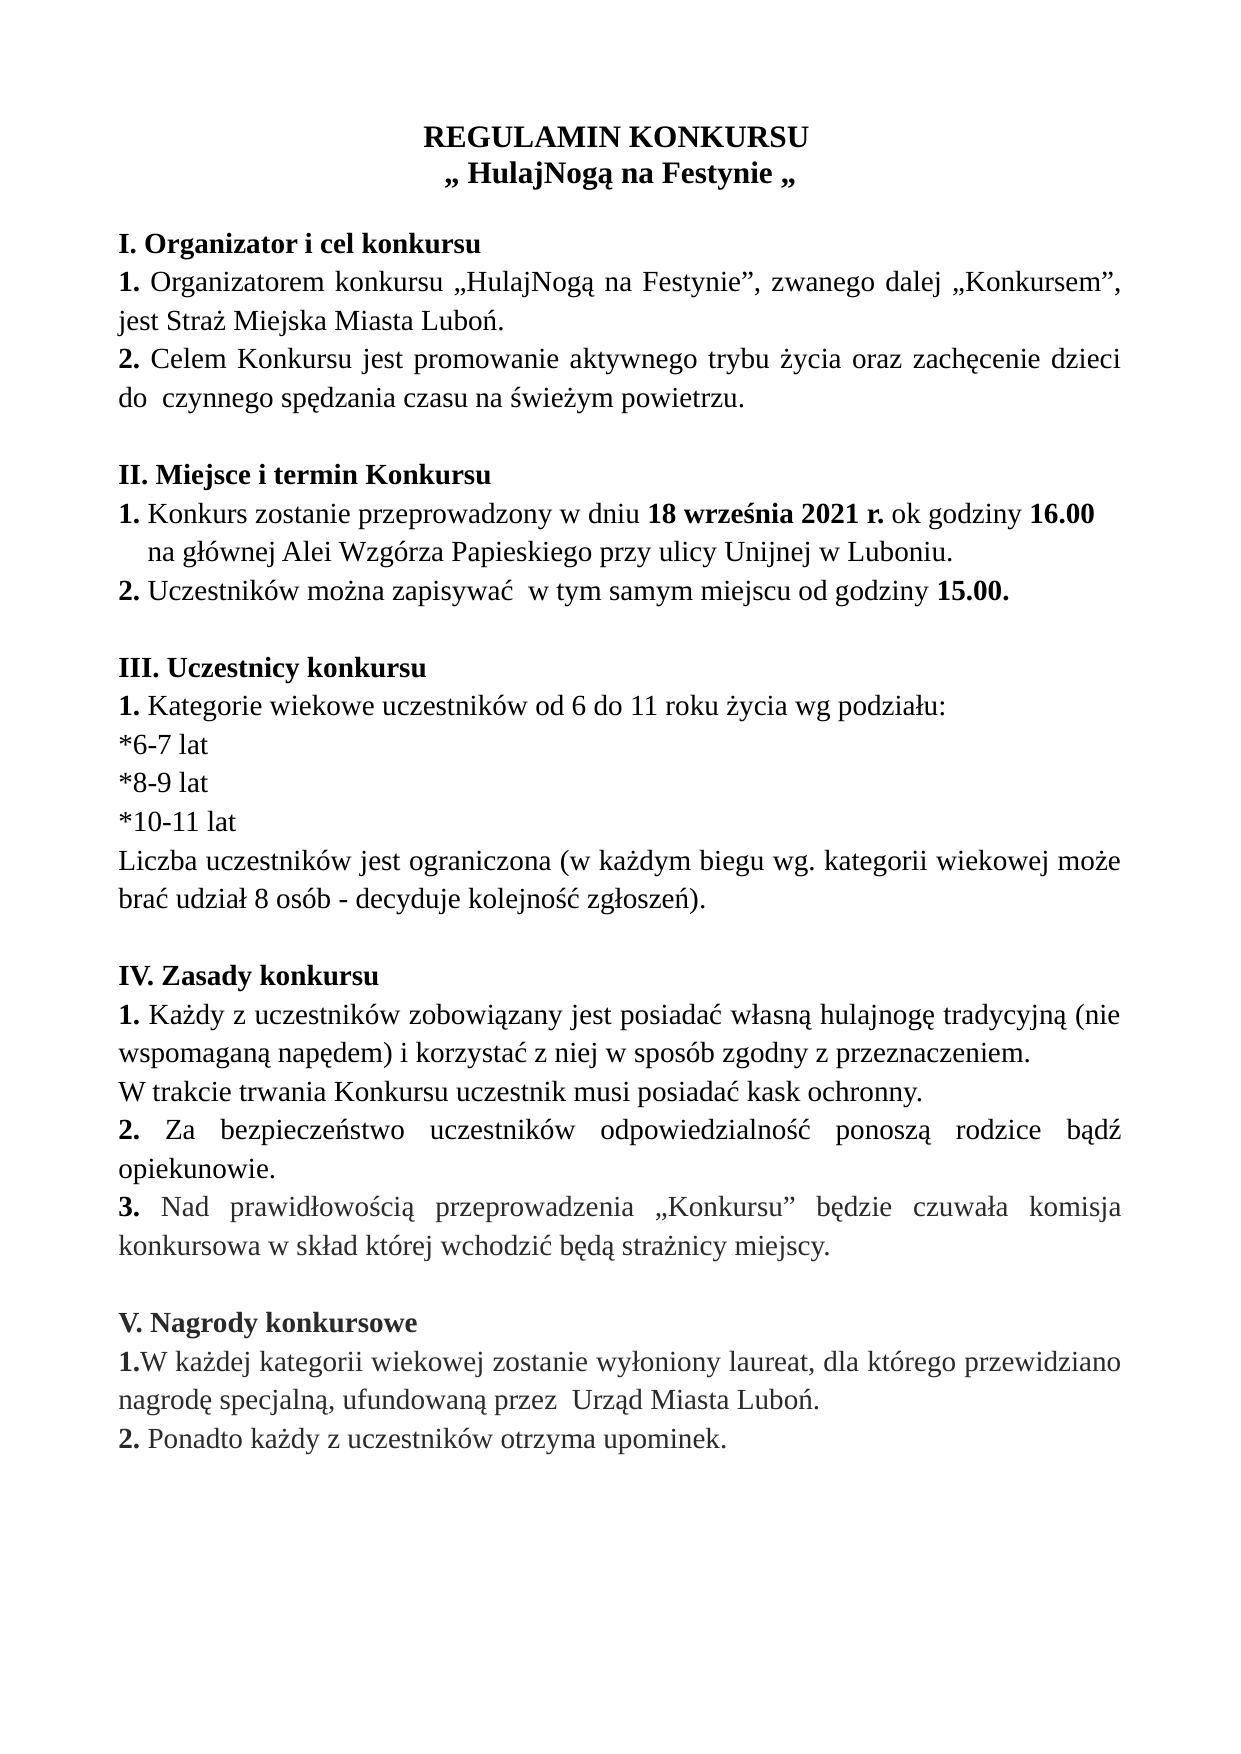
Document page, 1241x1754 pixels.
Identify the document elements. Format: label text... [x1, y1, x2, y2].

text 1. Każdy z uczestników zobowiązany jest posiadać własną hulajnogę tradycyjną (nie wspomaganą napędem) i korzystać z niej w sposób zgodny z przeznaczeniem. [118, 997, 1122, 1069]
text II. Miejsce i termin Konkursu [118, 457, 1122, 491]
text IV. Zasady konkursu [118, 958, 1122, 992]
text V. Nagrody konkursowe [118, 1305, 1122, 1339]
text 2. Za bezpieczeństwo uczestników odpowiedzialność ponoszą rodzice bądź opiekunowie. [118, 1112, 1122, 1184]
text 1. Kategorie wiekowe uczestników od 6 do 11 roku życia wg podziału: [118, 688, 1122, 722]
text 1. Konkurs zostanie przeprowadzony w dniu 18 września 2021 r. ok godziny 16.00 [118, 496, 1122, 529]
text 2. Uczestników można zapisywać w tym samym miejscu od godziny 15.00. [118, 573, 1122, 606]
text 2. Celem Konkursu jest promowanie aktywnego trybu życia oraz zachęcenie dzieci do czynnego spędzania czasu na świeżym powietrzu. [118, 342, 1122, 414]
text Liczba uczestników jest ograniczona (w każdym biegu wg. kategorii wiekowej może brać udział 8 osób - decyduje kolejność zgłoszeń). [118, 843, 1122, 915]
text „ HulajNogą na Festynie „ [118, 154, 1122, 190]
text III. Uczestnicy konkursu [118, 650, 1122, 683]
text *8-9 lat [118, 766, 1122, 799]
text na głównej Alei Wzgórza Papieskiego przy ulicy Unijnej w Luboniu. [118, 534, 1122, 568]
text 3. Nad prawidłowością przeprowadzenia „Konkursu” będzie czuwała komisja konkursowa w skład której wchodzić będą strażnicy miejscy. [118, 1189, 1122, 1262]
text 2. Ponadto każdy z uczestników otrzyma upominek. [118, 1421, 1122, 1454]
text REGULAMIN KONKURSU [118, 118, 1122, 154]
text 1.W każdej kategorii wiekowej zostanie wyłoniony laureat, dla którego przewidziano nagrodę specjalną, ufundowaną przez Urząd Miasta Luboń. [118, 1344, 1122, 1416]
text 1. Organizatorem konkursu „HulajNogą na Festynie”, zwanego dalej „Konkursem”, jest Straż Miejska Miasta Luboń. [118, 264, 1122, 337]
text W trakcie trwania Konkursu uczestnik musi posiadać kask ochronny. [118, 1074, 1122, 1107]
text I. Organizator i cel konkursu [118, 226, 1122, 259]
text *6-7 lat [118, 727, 1122, 761]
text *10-11 lat [118, 804, 1122, 838]
